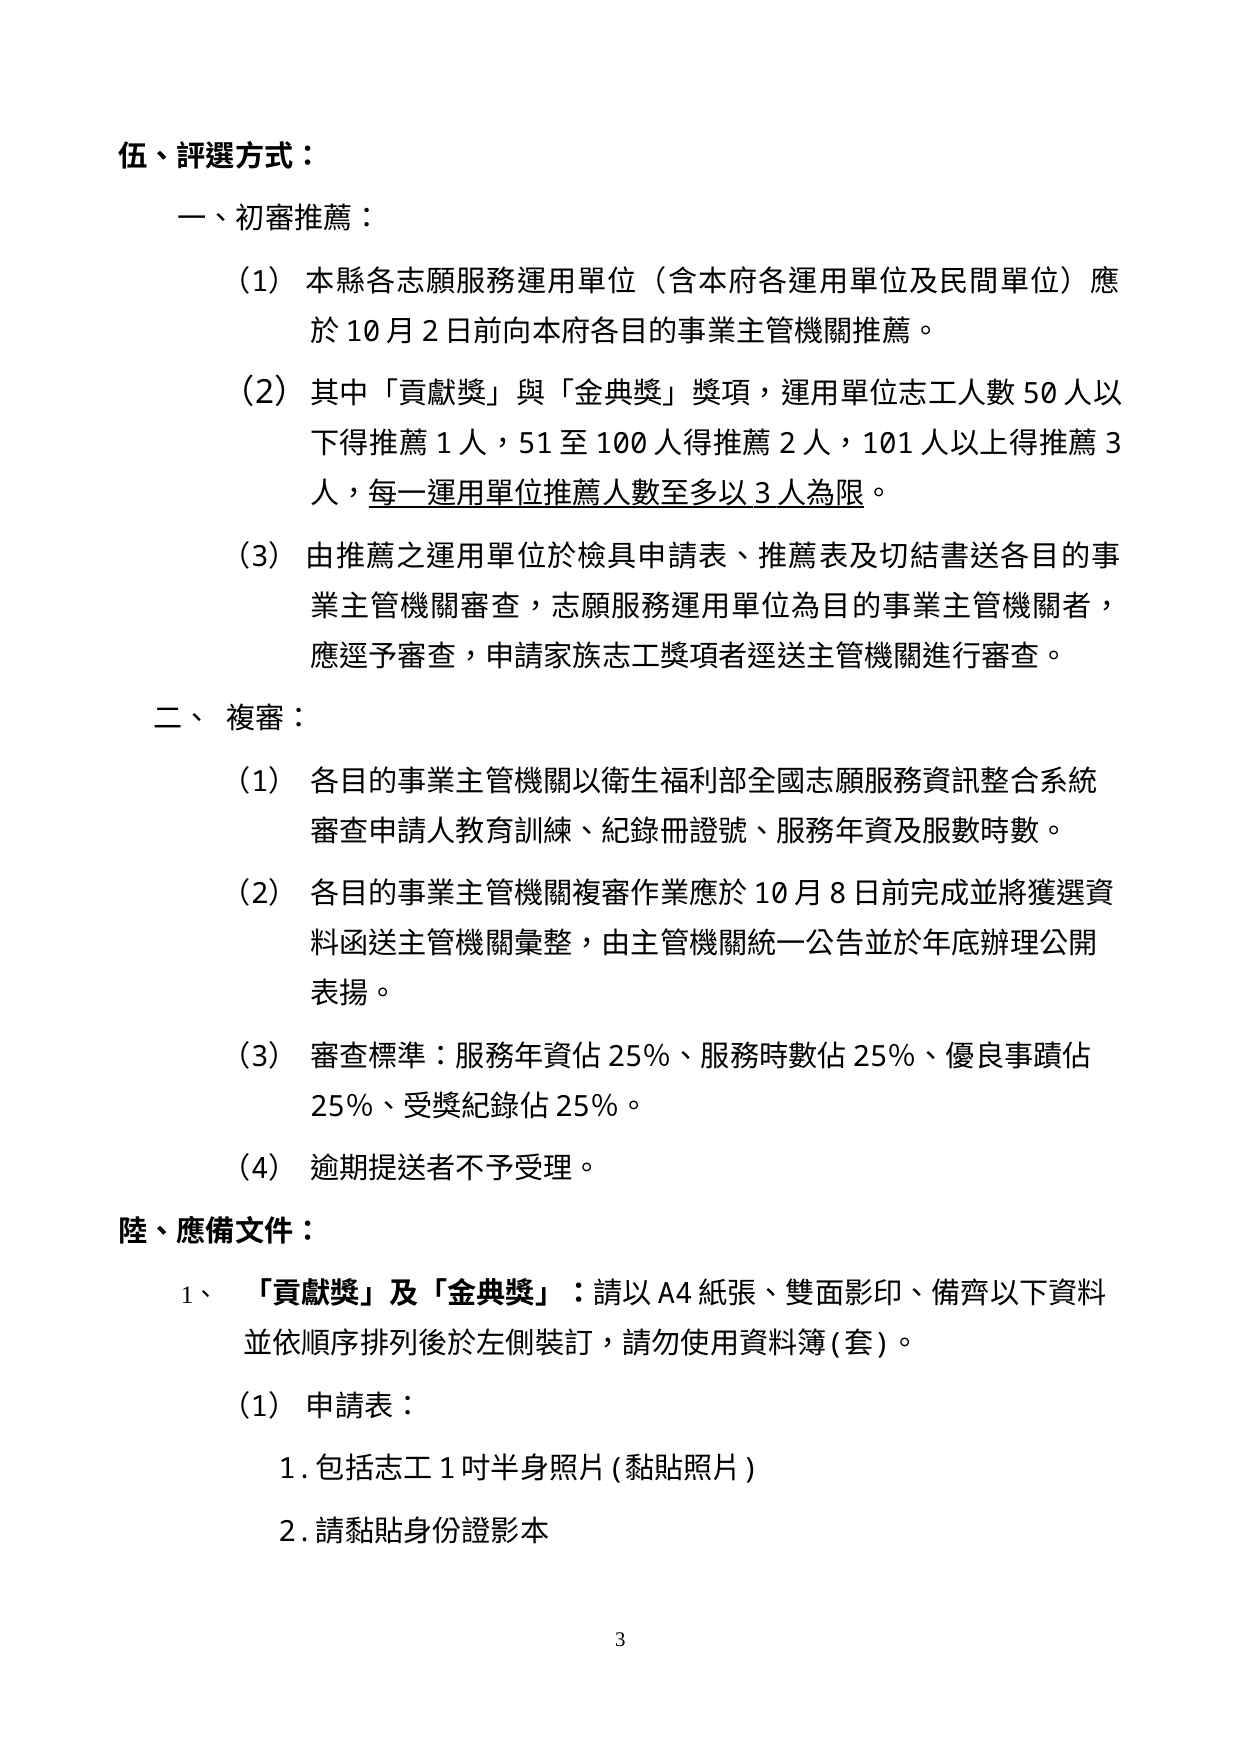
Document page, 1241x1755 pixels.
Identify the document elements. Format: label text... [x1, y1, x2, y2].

list 逾期提送者不予受理。 [222, 1139, 1122, 1189]
list 「貢獻獎」及「金典獎」：請以A4紙張、雙面影印、備齊以下資料並依順序排列後於左側裝訂，請勿使用資料簿(套)。 [181, 1264, 1122, 1364]
list 各目的事業主管機關以衛生福利部全國志願服務資訊整合系統審查申請人教育訓練、紀錄冊證號、服務年資及服數時數。 [222, 751, 1122, 851]
list 申請表： [221, 1376, 1122, 1426]
list 審查標準：服務年資佔25％、服務時數佔25％、優良事蹟佔25％、受獎紀錄佔25％。 [222, 1026, 1122, 1126]
text 二、 複審： [118, 689, 1122, 739]
list 由推薦之運用單位於檢具申請表、推薦表及切結書送各目的事業主管機關審查，志願服務運用單位為目的事業主管機關者，應逕予審查，申請家族志工獎項者逕送主管機關進行審查。 [222, 526, 1122, 676]
list 其中「貢獻獎」與「金典獎」獎項，運用單位志工人數50人以下得推薦1人，51至100人得推薦2人，101人以上得推薦3人，每一運用單位推薦人數至多以3人為限。 [222, 364, 1122, 514]
list 包括志工1吋半身照片(黏貼照片) [278, 1439, 1122, 1489]
text 伍、評選方式： [118, 126, 1122, 176]
list 請黏貼身份證影本 [278, 1501, 1122, 1551]
text 一、初審推薦： [177, 189, 1122, 239]
list 本縣各志願服務運用單位（含本府各運用單位及民間單位）應於10月2日前向本府各目的事業主管機關推薦。 [222, 251, 1122, 351]
list 各目的事業主管機關複審作業應於10月8日前完成並將獲選資料函送主管機關彙整，由主管機關統一公告並於年底辦理公開表揚。 [222, 864, 1122, 1014]
text 陸、應備文件： [118, 1201, 1122, 1251]
